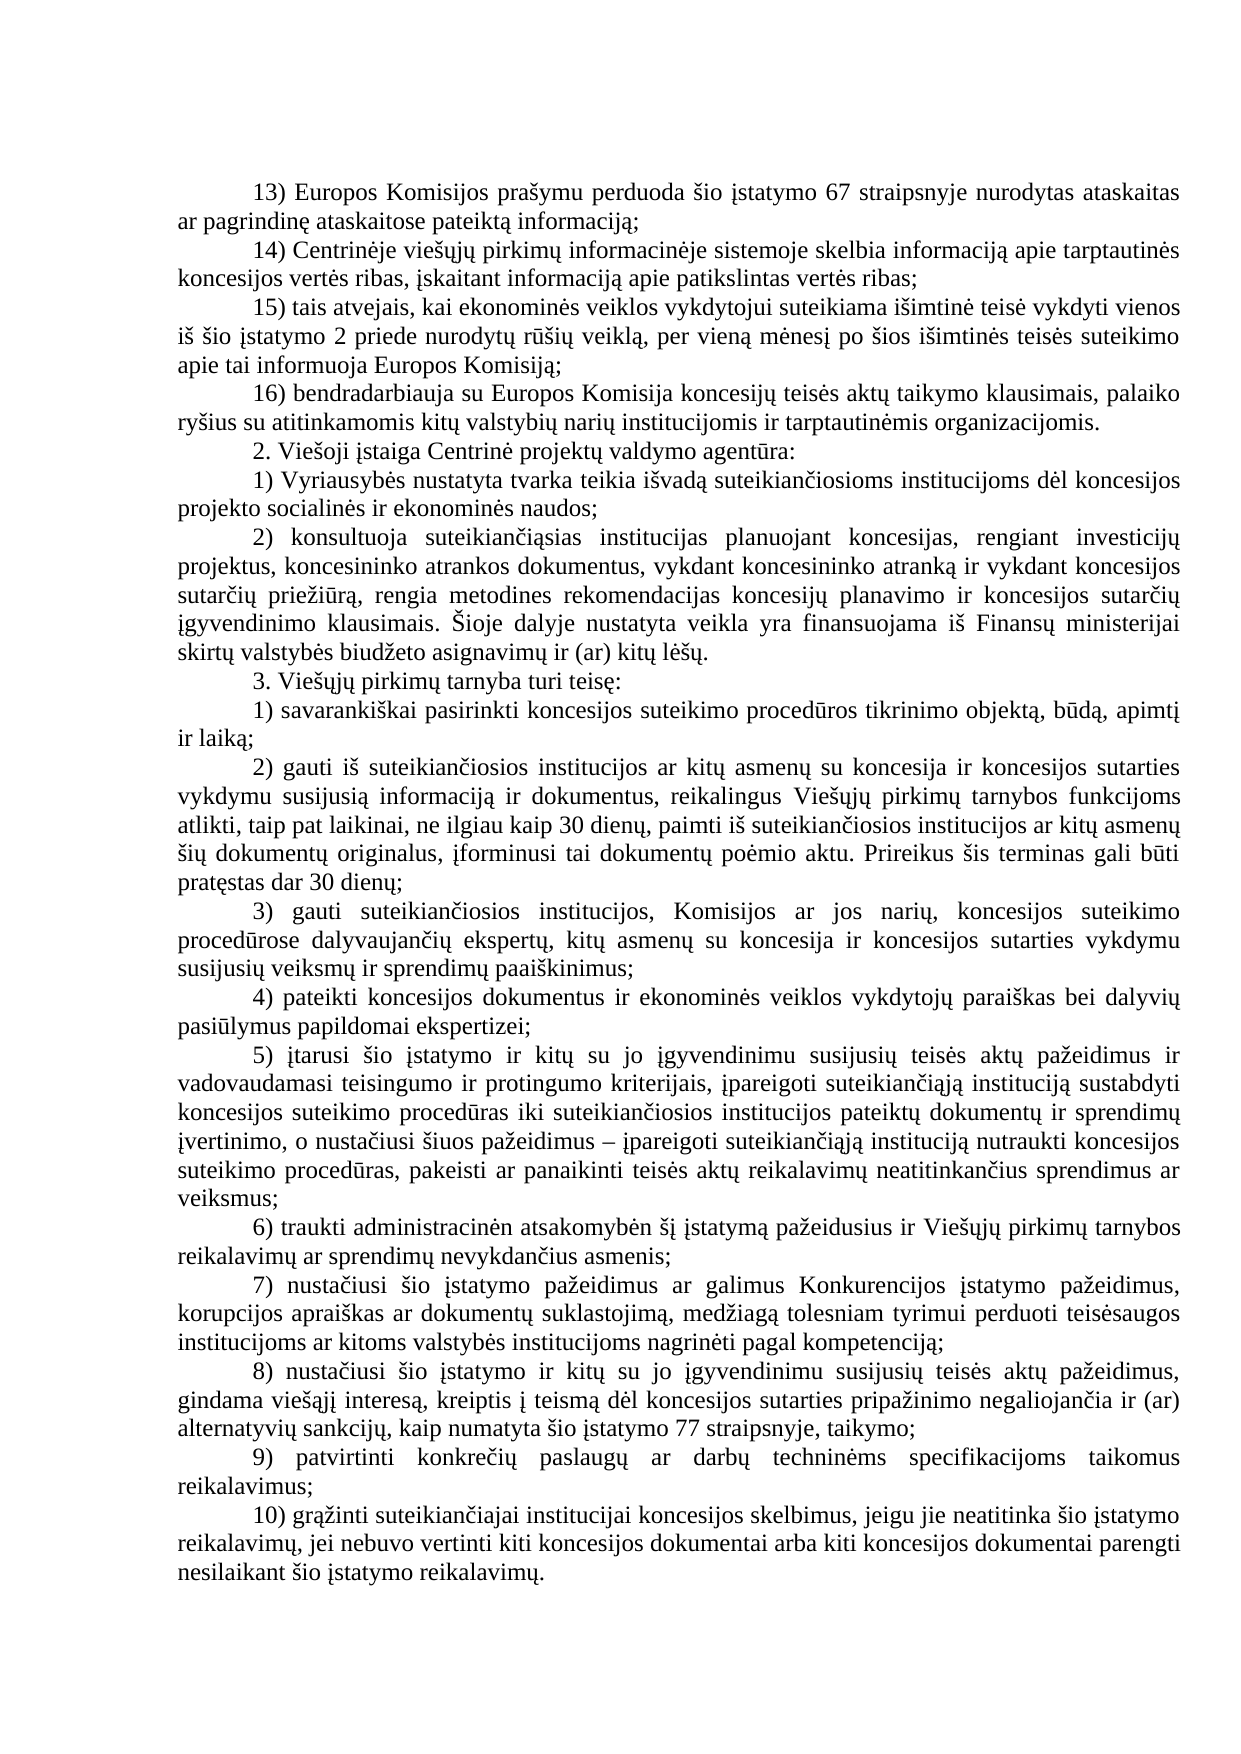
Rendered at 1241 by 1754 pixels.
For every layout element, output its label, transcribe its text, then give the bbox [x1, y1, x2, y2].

text 10) grąžinti suteikiančiajai institucijai koncesijos skelbimus, jeigu jie neatitinka šio įstatymo reikalavimų, jei nebuvo vertinti kiti koncesijos dokumentai arba kiti koncesijos dokumentai parengti nesilaikant šio įstatymo reikalavimų. [177, 1500, 1181, 1586]
text 1) savarankiškai pasirinkti koncesijos suteikimo procedūros tikrinimo objektą, būdą, apimtį ir laiką; [177, 695, 1181, 752]
text 2. Viešoji įstaiga Centrinė projektų valdymo agentūra: [177, 436, 1181, 465]
text 1) Vyriausybės nustatyta tvarka teikia išvadą suteikiančiosioms institucijoms dėl koncesijos projekto socialinės ir ekonominės naudos; [177, 465, 1181, 522]
text 9) patvirtinti konkrečių paslaugų ar darbų techninėms specifikacijoms taikomus reikalavimus; [177, 1442, 1181, 1500]
text 2) konsultuoja suteikiančiąsias institucijas planuojant koncesijas, rengiant investicijų projektus, koncesininko atrankos dokumentus, vykdant koncesininko atranką ir vykdant koncesijos sutarčių priežiūrą, rengia metodines rekomendacijas koncesijų planavimo ir koncesijos sutarčių įgyvendinimo klausimais. Šioje dalyje nustatyta veikla yra finansuojama iš Finansų ministerijai skirtų valstybės biudžeto asignavimų ir (ar) kitų lėšų. [177, 522, 1181, 666]
text 4) pateikti koncesijos dokumentus ir ekonominės veiklos vykdytojų paraiškas bei dalyvių pasiūlymus papildomai ekspertizei; [177, 982, 1181, 1040]
text 6) traukti administracinėn atsakomybėn šį įstatymą pažeidusius ir Viešųjų pirkimų tarnybos reikalavimų ar sprendimų nevykdančius asmenis; [177, 1212, 1181, 1270]
text 7) nustačiusi šio įstatymo pažeidimus ar galimus Konkurencijos įstatymo pažeidimus, korupcijos apraiškas ar dokumentų suklastojimą, medžiagą tolesniam tyrimui perduoti teisėsaugos institucijoms ar kitoms valstybės institucijoms nagrinėti pagal kompetenciją; [177, 1270, 1181, 1356]
text 3. Viešųjų pirkimų tarnyba turi teisę: [177, 666, 1181, 695]
text 8) nustačiusi šio įstatymo ir kitų su jo įgyvendinimu susijusių teisės aktų pažeidimus, gindama viešąjį interesą, kreiptis į teismą dėl koncesijos sutarties pripažinimo negaliojančia ir (ar) alternatyvių sankcijų, kaip numatyta šio įstatymo 77 straipsnyje, taikymo; [177, 1356, 1181, 1442]
text 16) bendradarbiauja su Europos Komisija koncesijų teisės aktų taikymo klausimais, palaiko ryšius su atitinkamomis kitų valstybių narių institucijomis ir tarptautinėmis organizacijomis. [177, 378, 1181, 436]
text 14) Centrinėje viešųjų pirkimų informacinėje sistemoje skelbia informaciją apie tarptautinės koncesijos vertės ribas, įskaitant informaciją apie patikslintas vertės ribas; [177, 235, 1181, 292]
text 5) įtarusi šio įstatymo ir kitų su jo įgyvendinimu susijusių teisės aktų pažeidimus ir vadovaudamasi teisingumo ir protingumo kriterijais, įpareigoti suteikiančiąją instituciją sustabdyti koncesijos suteikimo procedūras iki suteikiančiosios institucijos pateiktų dokumentų ir sprendimų įvertinimo, o nustačiusi šiuos pažeidimus – įpareigoti suteikiančiąją instituciją nutraukti koncesijos suteikimo procedūras, pakeisti ar panaikinti teisės aktų reikalavimų neatitinkančius sprendimus ar veiksmus; [177, 1040, 1181, 1212]
text 3) gauti suteikiančiosios institucijos, Komisijos ar jos narių, koncesijos suteikimo procedūrose dalyvaujančių ekspertų, kitų asmenų su koncesija ir koncesijos sutarties vykdymu susijusių veiksmų ir sprendimų paaiškinimus; [177, 896, 1181, 982]
text 13) Europos Komisijos prašymu perduoda šio įstatymo 67 straipsnyje nurodytas ataskaitas ar pagrindinę ataskaitose pateiktą informaciją; [177, 177, 1181, 235]
text 15) tais atvejais, kai ekonominės veiklos vykdytojui suteikiama išimtinė teisė vykdyti vienos iš šio įstatymo 2 priede nurodytų rūšių veiklą, per vieną mėnesį po šios išimtinės teisės suteikimo apie tai informuoja Europos Komisiją; [177, 292, 1181, 378]
text 2) gauti iš suteikiančiosios institucijos ar kitų asmenų su koncesija ir koncesijos sutarties vykdymu susijusią informaciją ir dokumentus, reikalingus Viešųjų pirkimų tarnybos funkcijoms atlikti, taip pat laikinai, ne ilgiau kaip 30 dienų, paimti iš suteikiančiosios institucijos ar kitų asmenų šių dokumentų originalus, įforminusi tai dokumentų poėmio aktu. Prireikus šis terminas gali būti pratęstas dar 30 dienų; [177, 752, 1181, 896]
